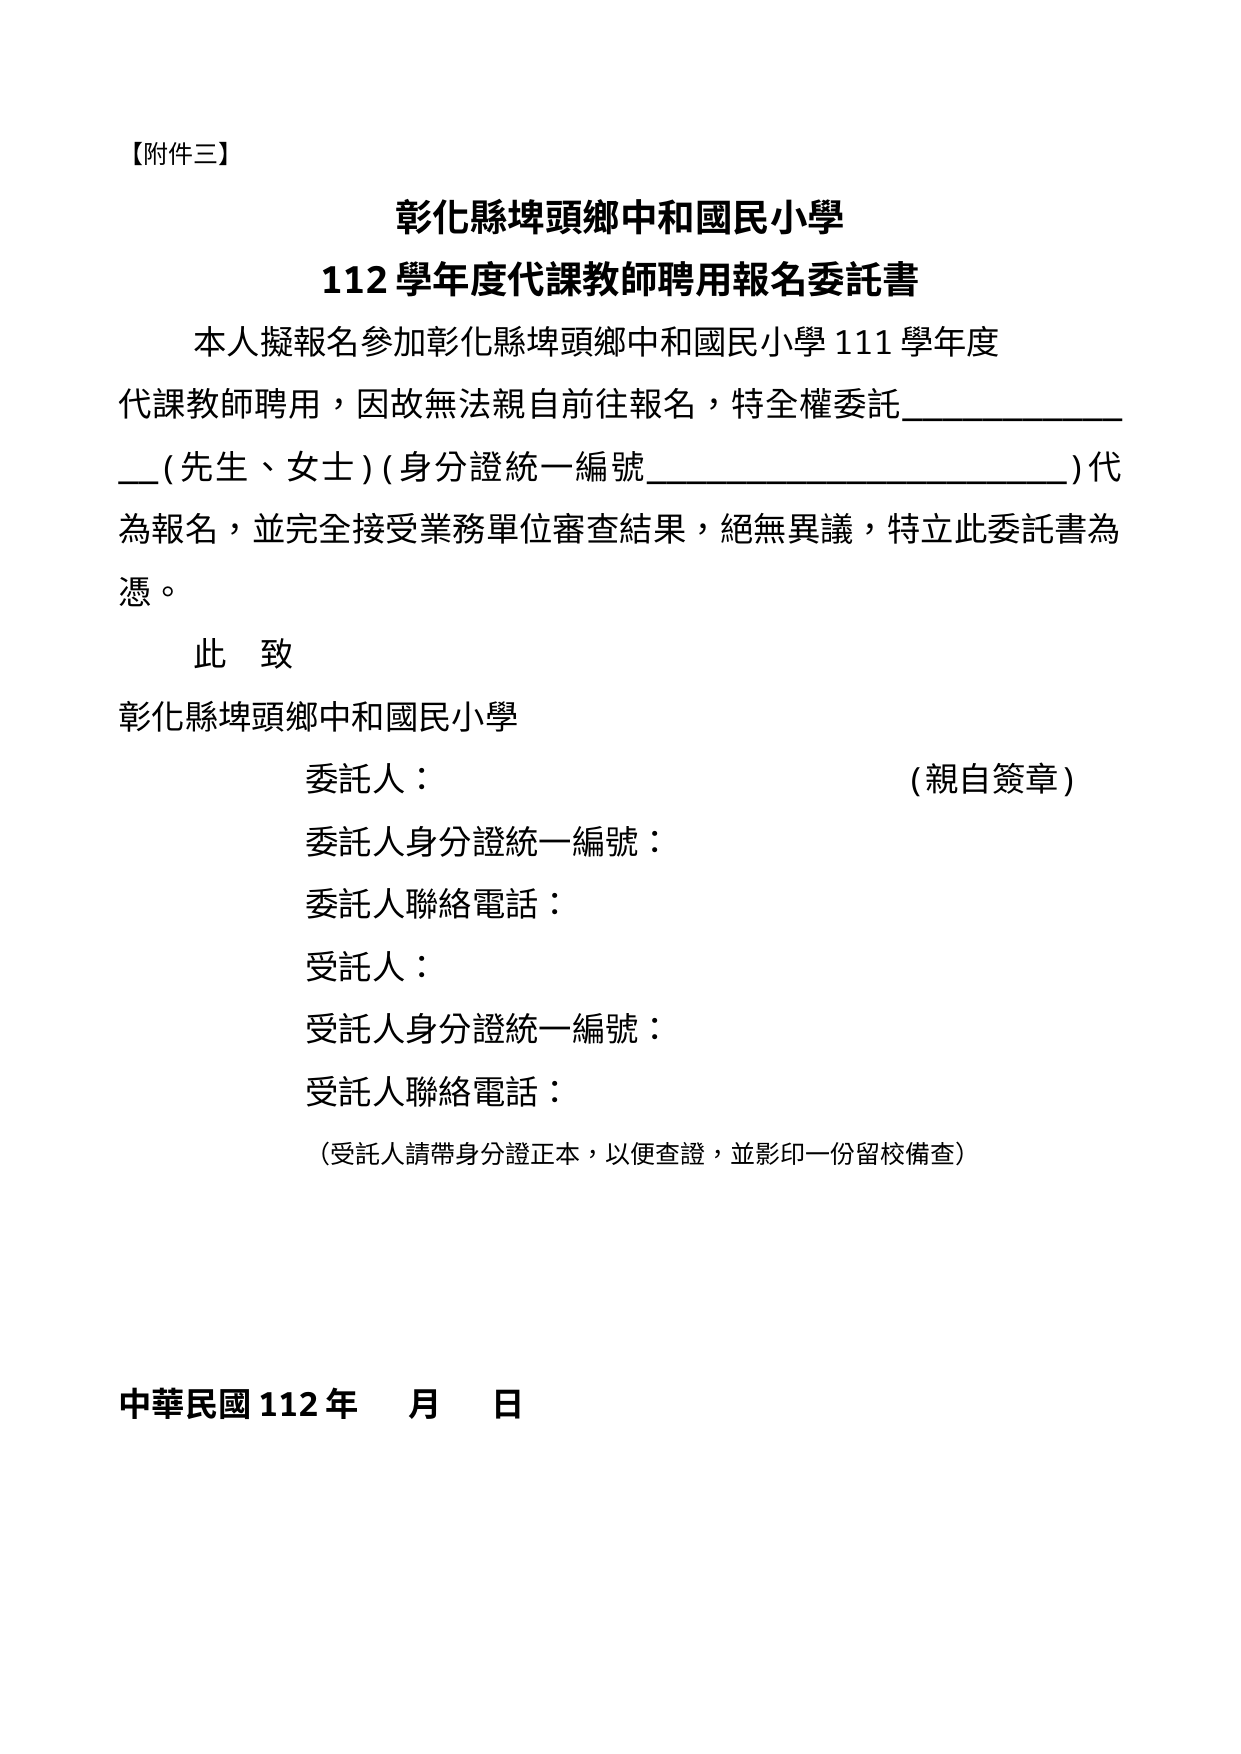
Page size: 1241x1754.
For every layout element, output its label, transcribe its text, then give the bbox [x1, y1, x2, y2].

text 受託人身分證統一編號： [118, 986, 1122, 1048]
text 受託人： [118, 923, 1122, 986]
text 委託人聯絡電話： [118, 861, 1122, 923]
text 中華民國112年 月 日 [118, 1361, 1122, 1423]
text 此 致 [118, 611, 1122, 673]
text 委託人身分證統一編號： [118, 798, 1122, 861]
text （受託人請帶身分證正本，以便查證，並影印一份留校備查） [118, 1111, 1122, 1173]
text 112學年度代課教師聘用報名委託書 [118, 236, 1122, 298]
text 本人擬報名參加彰化縣埤頭鄉中和國民小學111學年度 [118, 298, 1122, 361]
text 受託人聯絡電話： [118, 1048, 1122, 1111]
text 代課教師聘用，因故無法親自前往報名，特全權委託_____________(先生、女士)(身分證統一編號_____________________)代為報名，並完全接受業務單位審查結果，絕無異議，特立此委託書為憑。 [118, 361, 1122, 611]
text 【附件三】 [118, 111, 1122, 173]
text 彰化縣埤頭鄉中和國民小學 [118, 673, 1122, 736]
text 委託人： (親自簽章) [118, 736, 1122, 798]
text 彰化縣埤頭鄉中和國民小學 [118, 173, 1122, 236]
